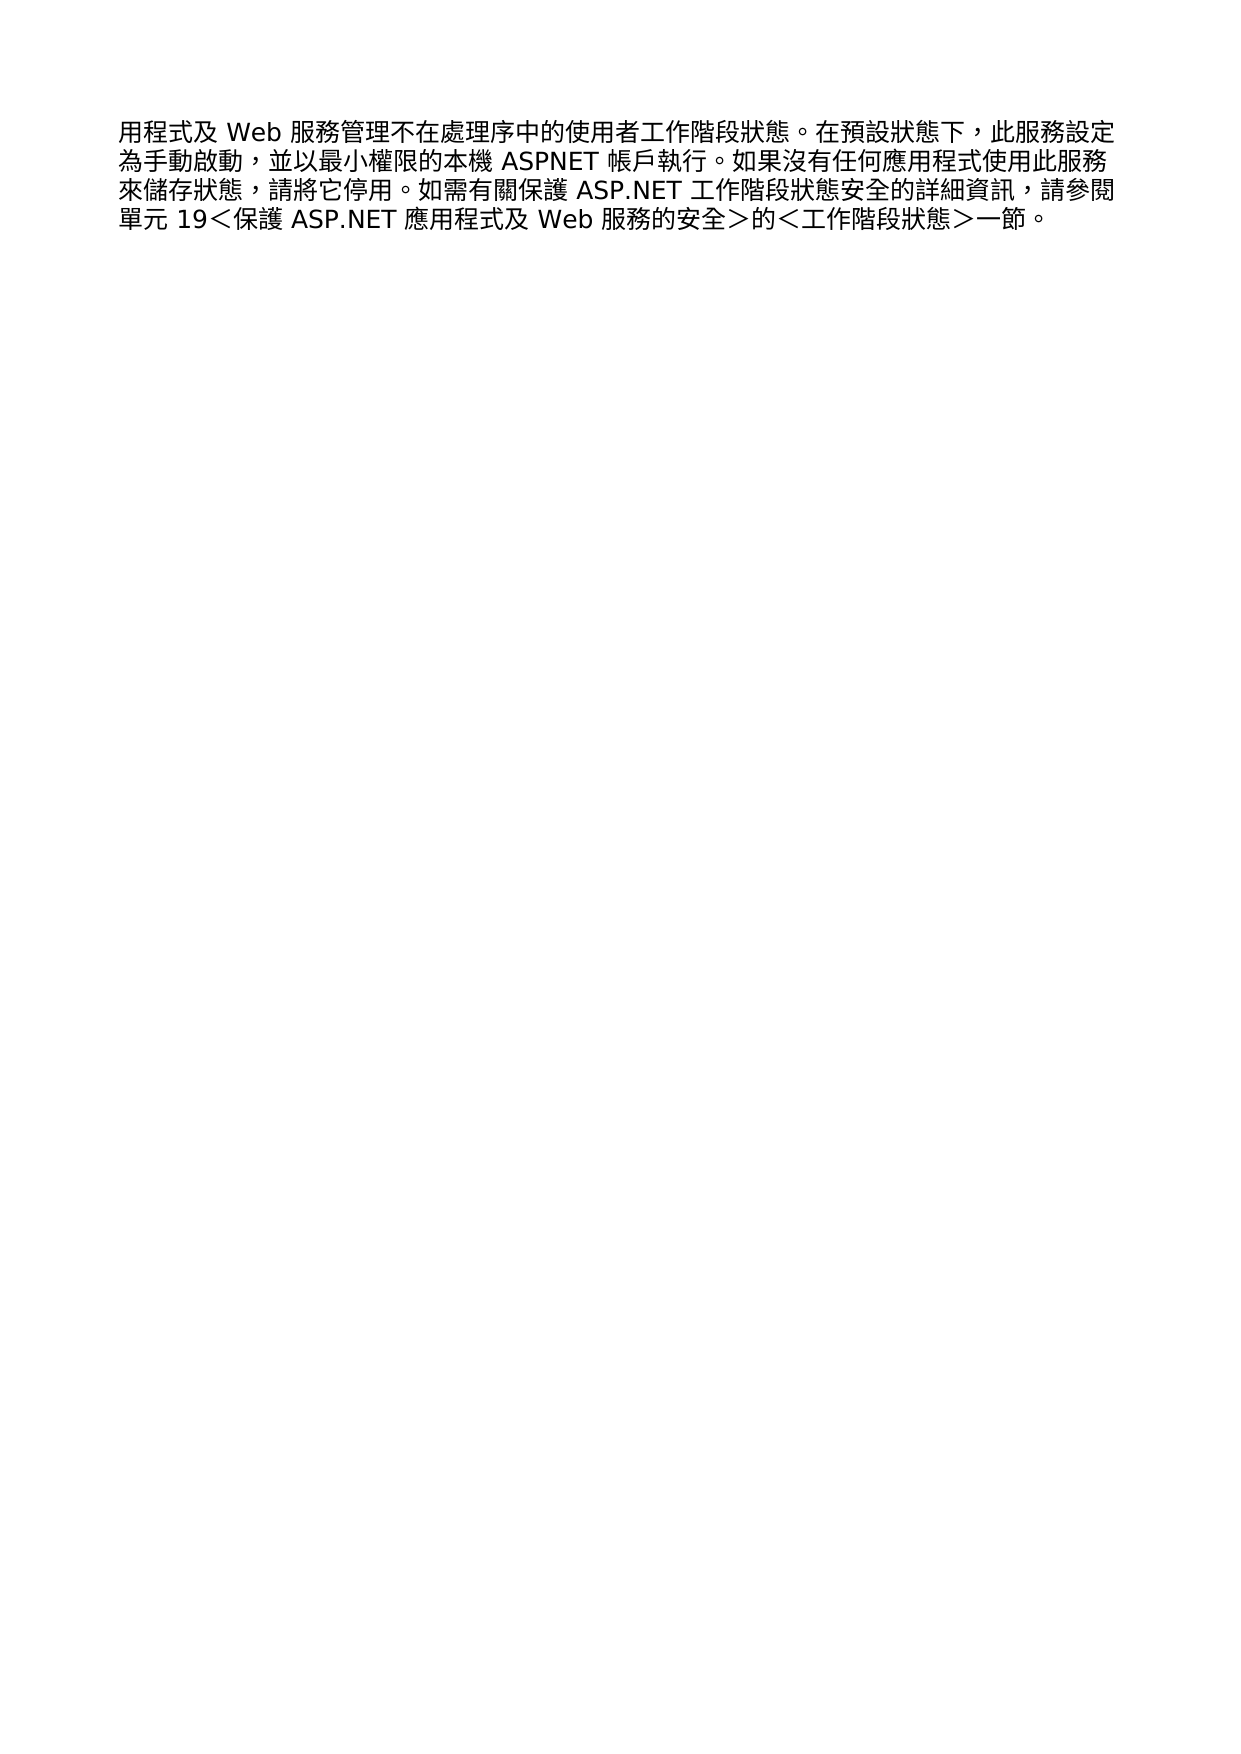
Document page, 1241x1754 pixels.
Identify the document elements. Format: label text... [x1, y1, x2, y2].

text 用程式及 Web 服務管理不在處理序中的使用者工作階段狀態。在預設狀態下，此服務設定為手動啟動，並以最小權限的本機 ASPNET 帳戶執行。如果沒有任何應用程式使用此服務來儲存狀態，請將它停用。如需有關保護 ASP.NET 工作階段狀態安全的詳細資訊，請參閱單元 19＜保護 ASP.NET 應用程式及 Web 服務的安全＞的＜工作階段狀態＞一節。 [118, 118, 1122, 235]
